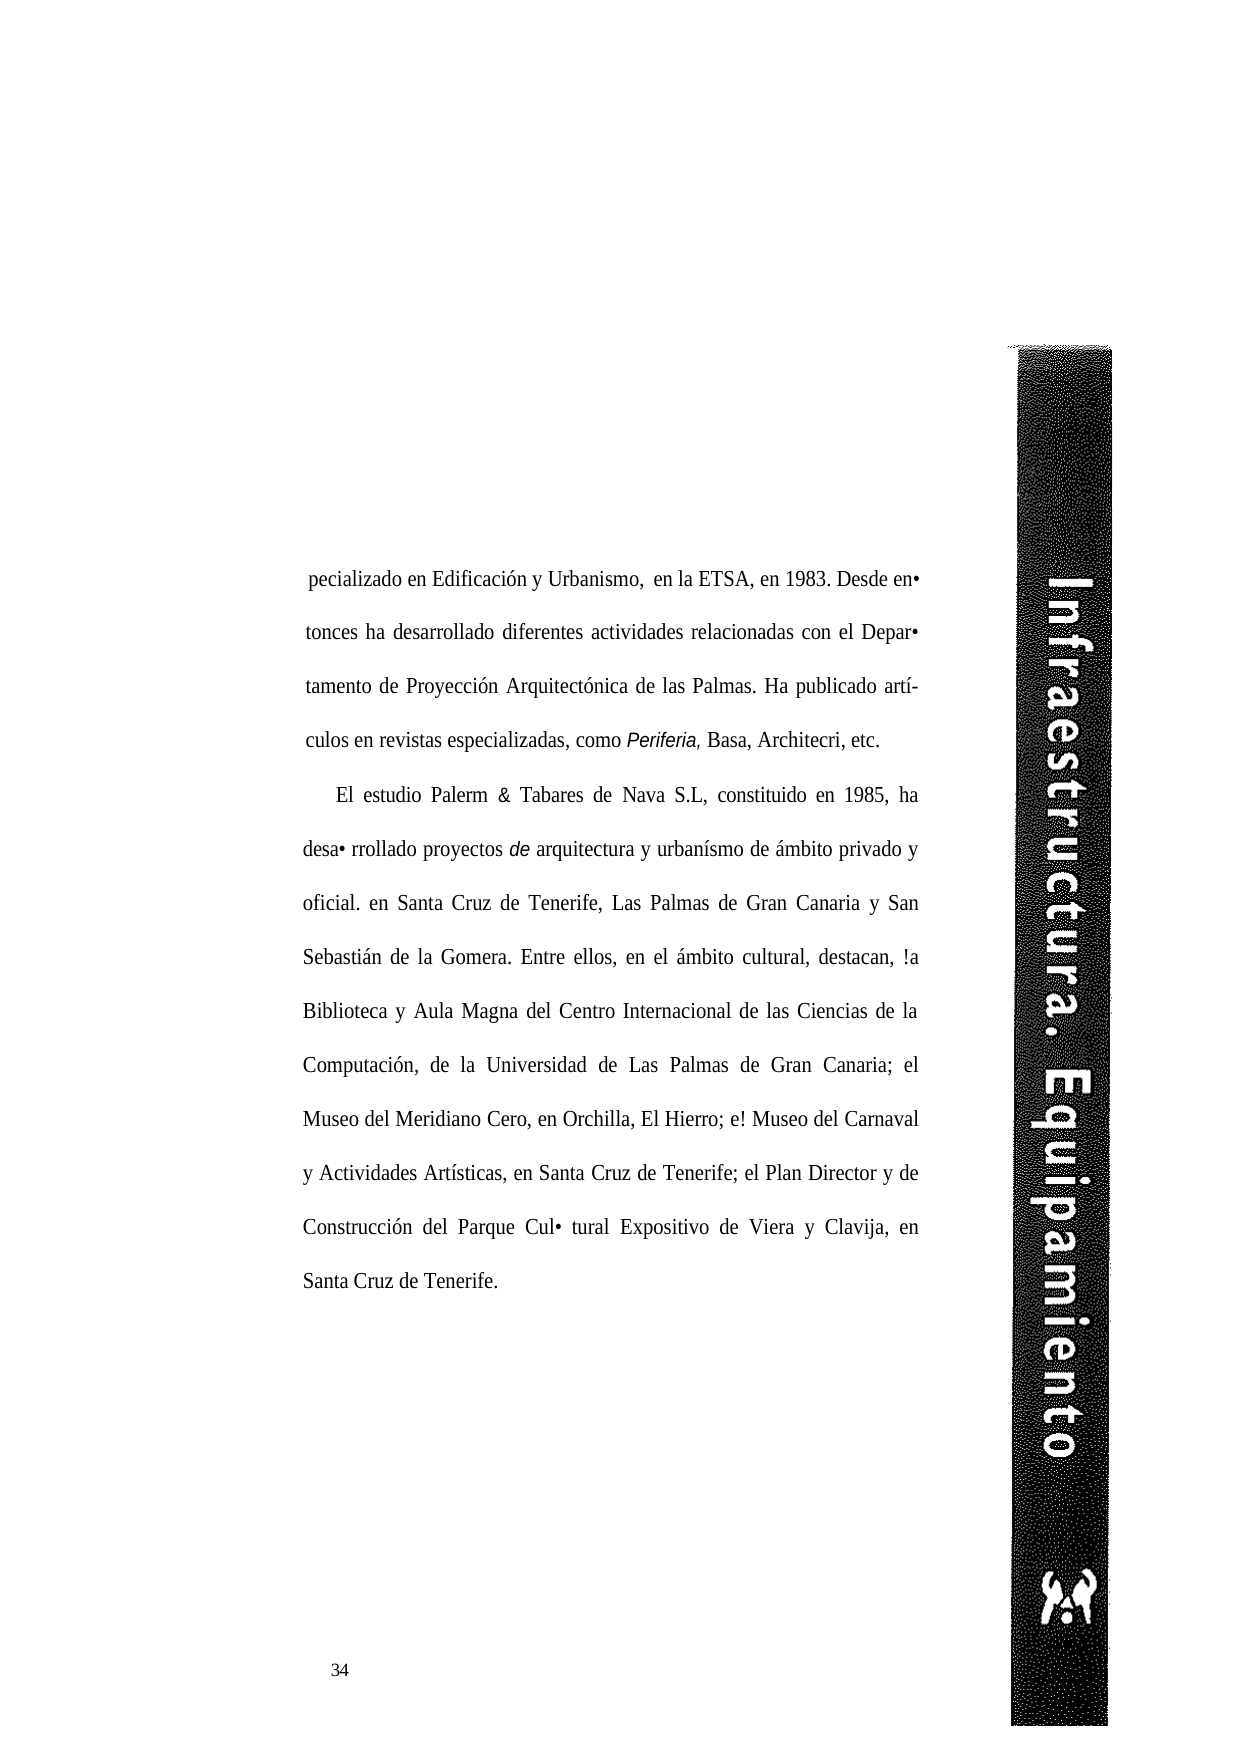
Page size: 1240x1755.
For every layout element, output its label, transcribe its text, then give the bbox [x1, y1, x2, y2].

text El estudio Palerm & Tabares de Nava S.L, constituido en 1985, ha desa• rrollado proyectos de arquitectura y urbanísmo de ámbito privado y oficial. en Santa Cruz de Tenerife, Las Palmas de Gran Canaria y San Sebastián de la Gomera. Entre ellos, en el ámbito cultural, destacan, !a Biblioteca y Aula Magna del Centro Internacional de las Ciencias de la Computación, de la Universidad de Las Palmas de Gran Canaria; el Museo del Meridiano Cero, en Orchilla, El Hierro; e! Museo del Carnaval y Actividades Artísticas, en Santa Cruz de Tenerife; el Plan Director y de Construcción del Parque Cul• tural Expositivo de Viera y Clavija, en Santa Cruz de Tenerife. [303, 781, 919, 1293]
text pecializado en Edificación y Urbanismo, en la ETSA, en 1983. Desde en• tonces ha desarrollado diferentes actividades relacionadas con el Depar• tamento de Proyección Arquitectónica de las Palmas. Ha publicado artí-culos en revistas especializadas, como Periferia, Basa, Architecri, etc. [305, 565, 920, 752]
